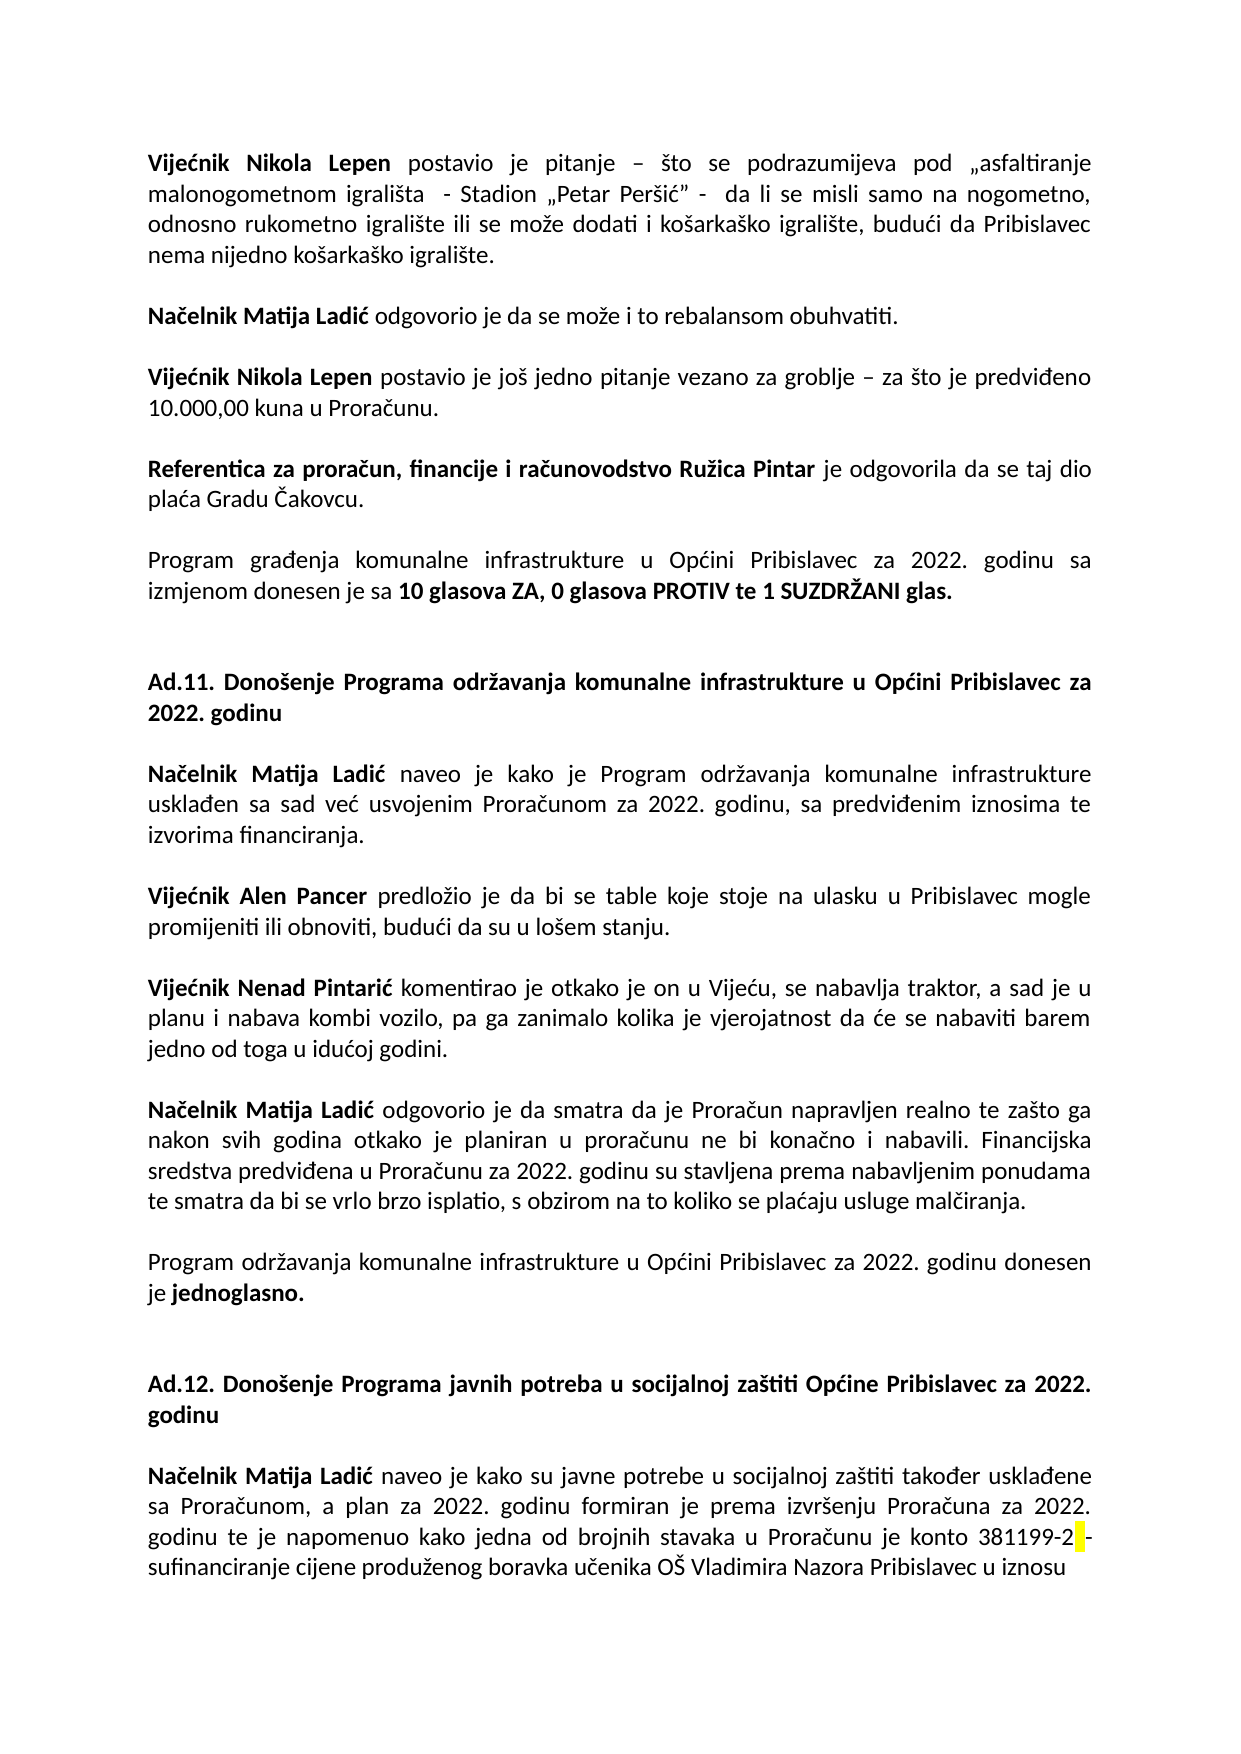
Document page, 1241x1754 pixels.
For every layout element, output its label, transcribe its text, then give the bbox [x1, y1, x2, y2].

text Vijećnik Alen Pancer predložio je da bi se table koje stoje na ulasku u Pribislavec mogle promijeniti ili obnoviti, budući da su u lošem stanju. [148, 880, 1093, 941]
text Ad.12. Donošenje Programa javnih potreba u socijalnoj zaštiti Općine Pribislavec za 2022. godinu [148, 1368, 1093, 1429]
text Načelnik Matija Ladić odgovorio je da smatra da je Proračun napravljen realno te zašto ga nakon svih godina otkako je planiran u proračunu ne bi konačno i nabavili. Financijska sredstva predviđena u Proračunu za 2022. godinu su stavljena prema nabavljenim ponudama te smatra da bi se vrlo brzo isplatio, s obzirom na to koliko se plaćaju usluge malčiranja. [148, 1094, 1093, 1216]
text Načelnik Matija Ladić naveo je kako je Program održavanja komunalne infrastrukture usklađen sa sad već usvojenim Proračunom za 2022. godinu, sa predviđenim iznosima te izvorima financiranja. [148, 758, 1093, 849]
text Vijećnik Nikola Lepen postavio je još jedno pitanje vezano za groblje – za što je predviđeno 10.000,00 kuna u Proračunu. [148, 361, 1093, 422]
text Načelnik Matija Ladić naveo je kako su javne potrebe u socijalnoj zaštiti također usklađene sa Proračunom, a plan za 2022. godinu formiran je prema izvršenju Proračuna za 2022. godinu te je napomenuo kako jedna od brojnih stavaka u Proračunu je konto 381199-2 -sufinanciranje cijene produženog boravka učenika OŠ Vladimira Nazora Pribislavec u iznosu [148, 1460, 1093, 1582]
text Program građenja komunalne infrastrukture u Općini Pribislavec za 2022. godinu sa izmjenom donesen je sa 10 glasova ZA, 0 glasova PROTIV te 1 SUZDRŽANI glas. [148, 544, 1093, 605]
text Načelnik Matija Ladić odgovorio je da se može i to rebalansom obuhvatiti. [148, 300, 1093, 331]
text Referentica za proračun, financije i računovodstvo Ružica Pintar je odgovorila da se taj dio plaća Gradu Čakovcu. [148, 453, 1093, 514]
text Program održavanja komunalne infrastrukture u Općini Pribislavec za 2022. godinu donesen je jednoglasno. [148, 1246, 1093, 1307]
text Ad.11. Donošenje Programa održavanja komunalne infrastrukture u Općini Pribislavec za 2022. godinu [148, 666, 1093, 727]
text Vijećnik Nenad Pintarić komentirao je otkako je on u Vijeću, se nabavlja traktor, a sad je u planu i nabava kombi vozilo, pa ga zanimalo kolika je vjerojatnost da će se nabaviti barem jedno od toga u idućoj godini. [148, 972, 1093, 1063]
text Vijećnik Nikola Lepen postavio je pitanje – što se podrazumijeva pod „asfaltiranje malonogometnom igrališta - Stadion „Petar Peršić” - da li se misli samo na nogometno, odnosno rukometno igralište ili se može dodati i košarkaško igralište, budući da Pribislavec nema nijedno košarkaško igralište. [148, 148, 1093, 270]
